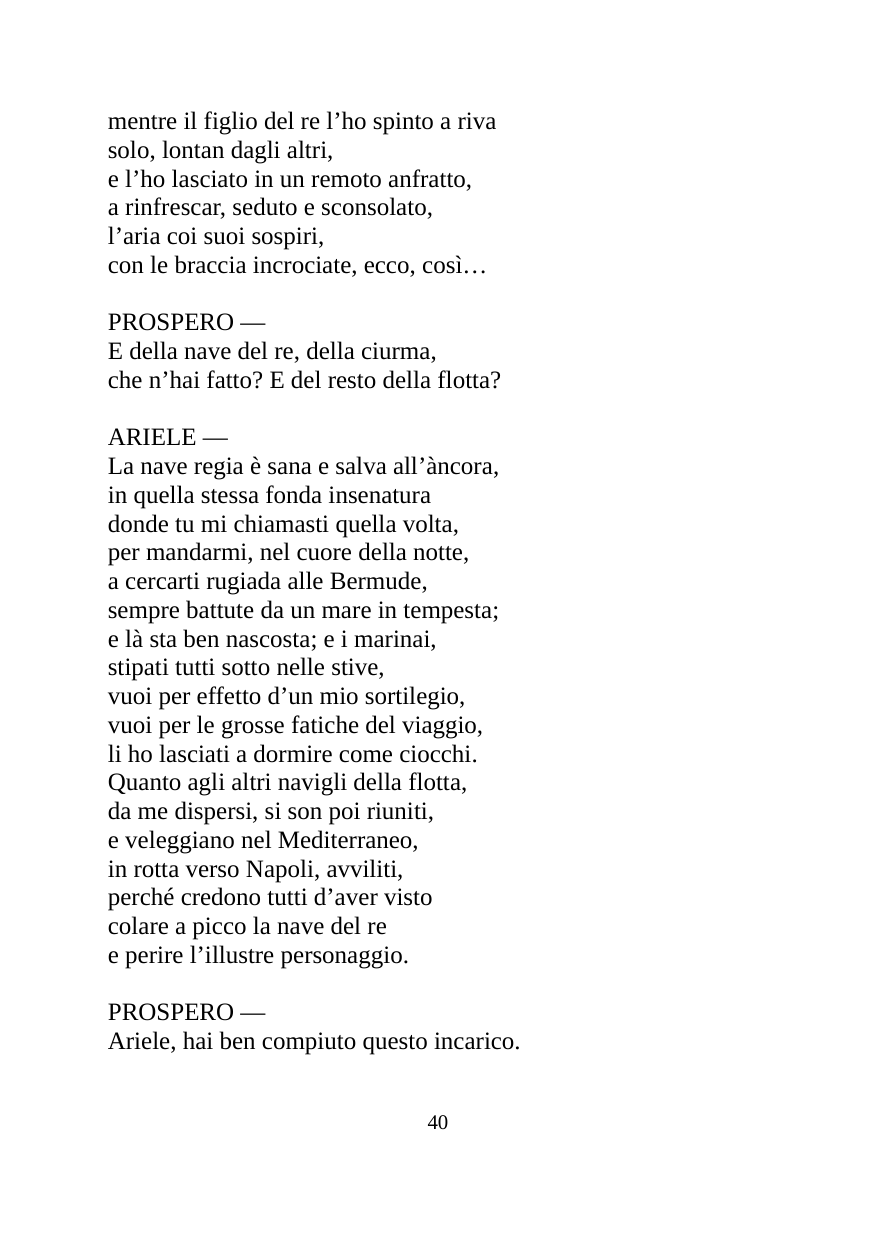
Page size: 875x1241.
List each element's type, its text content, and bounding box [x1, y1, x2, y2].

text Ariele, hai ben compiuto questo incarico. [108, 1026, 768, 1055]
text donde tu mi chiamasti quella volta, [108, 509, 768, 537]
text in quella stessa fonda insenatura [108, 480, 768, 509]
text sempre battute da un mare in tempesta; [108, 595, 768, 624]
text li ho lasciati a dormire come ciocchi. [108, 739, 768, 767]
text e perire l’illustre personaggio. [108, 940, 768, 969]
text con le braccia incrociate, ecco, così… [108, 250, 768, 279]
text per mandarmi, nel cuore della notte, [108, 537, 768, 566]
text che n’hai fatto? E del resto della flotta? [108, 365, 768, 394]
text stipati tutti sotto nelle stive, [108, 652, 768, 681]
text PROSPERO — [108, 307, 768, 336]
text E della nave del re, della ciurma, [108, 336, 768, 365]
text Quanto agli altri navigli della flotta, [108, 767, 768, 796]
text solo, lontan dagli altri, [108, 135, 768, 164]
text a rinfrescar, seduto e sconsolato, [108, 192, 768, 221]
text e là sta ben nascosta; e i marinai, [108, 624, 768, 652]
text mentre il figlio del re l’ho spinto a riva [108, 106, 768, 135]
text da me dispersi, si son poi riuniti, [108, 796, 768, 825]
text e veleggiano nel Mediterraneo, [108, 825, 768, 854]
text ARIELE — [108, 422, 768, 451]
text a cercarti rugiada alle Bermude, [108, 566, 768, 595]
text l’aria coi suoi sospiri, [108, 221, 768, 250]
text e l’ho lasciato in un remoto anfratto, [108, 164, 768, 192]
text perché credono tutti d’aver visto [108, 882, 768, 911]
text colare a picco la nave del re [108, 911, 768, 940]
text vuoi per effetto d’un mio sortilegio, [108, 681, 768, 710]
text vuoi per le grosse fatiche del viaggio, [108, 710, 768, 739]
text La nave regia è sana e salva all’àncora, [108, 451, 768, 480]
text in rotta verso Napoli, avviliti, [108, 854, 768, 882]
text PROSPERO — [108, 997, 768, 1026]
